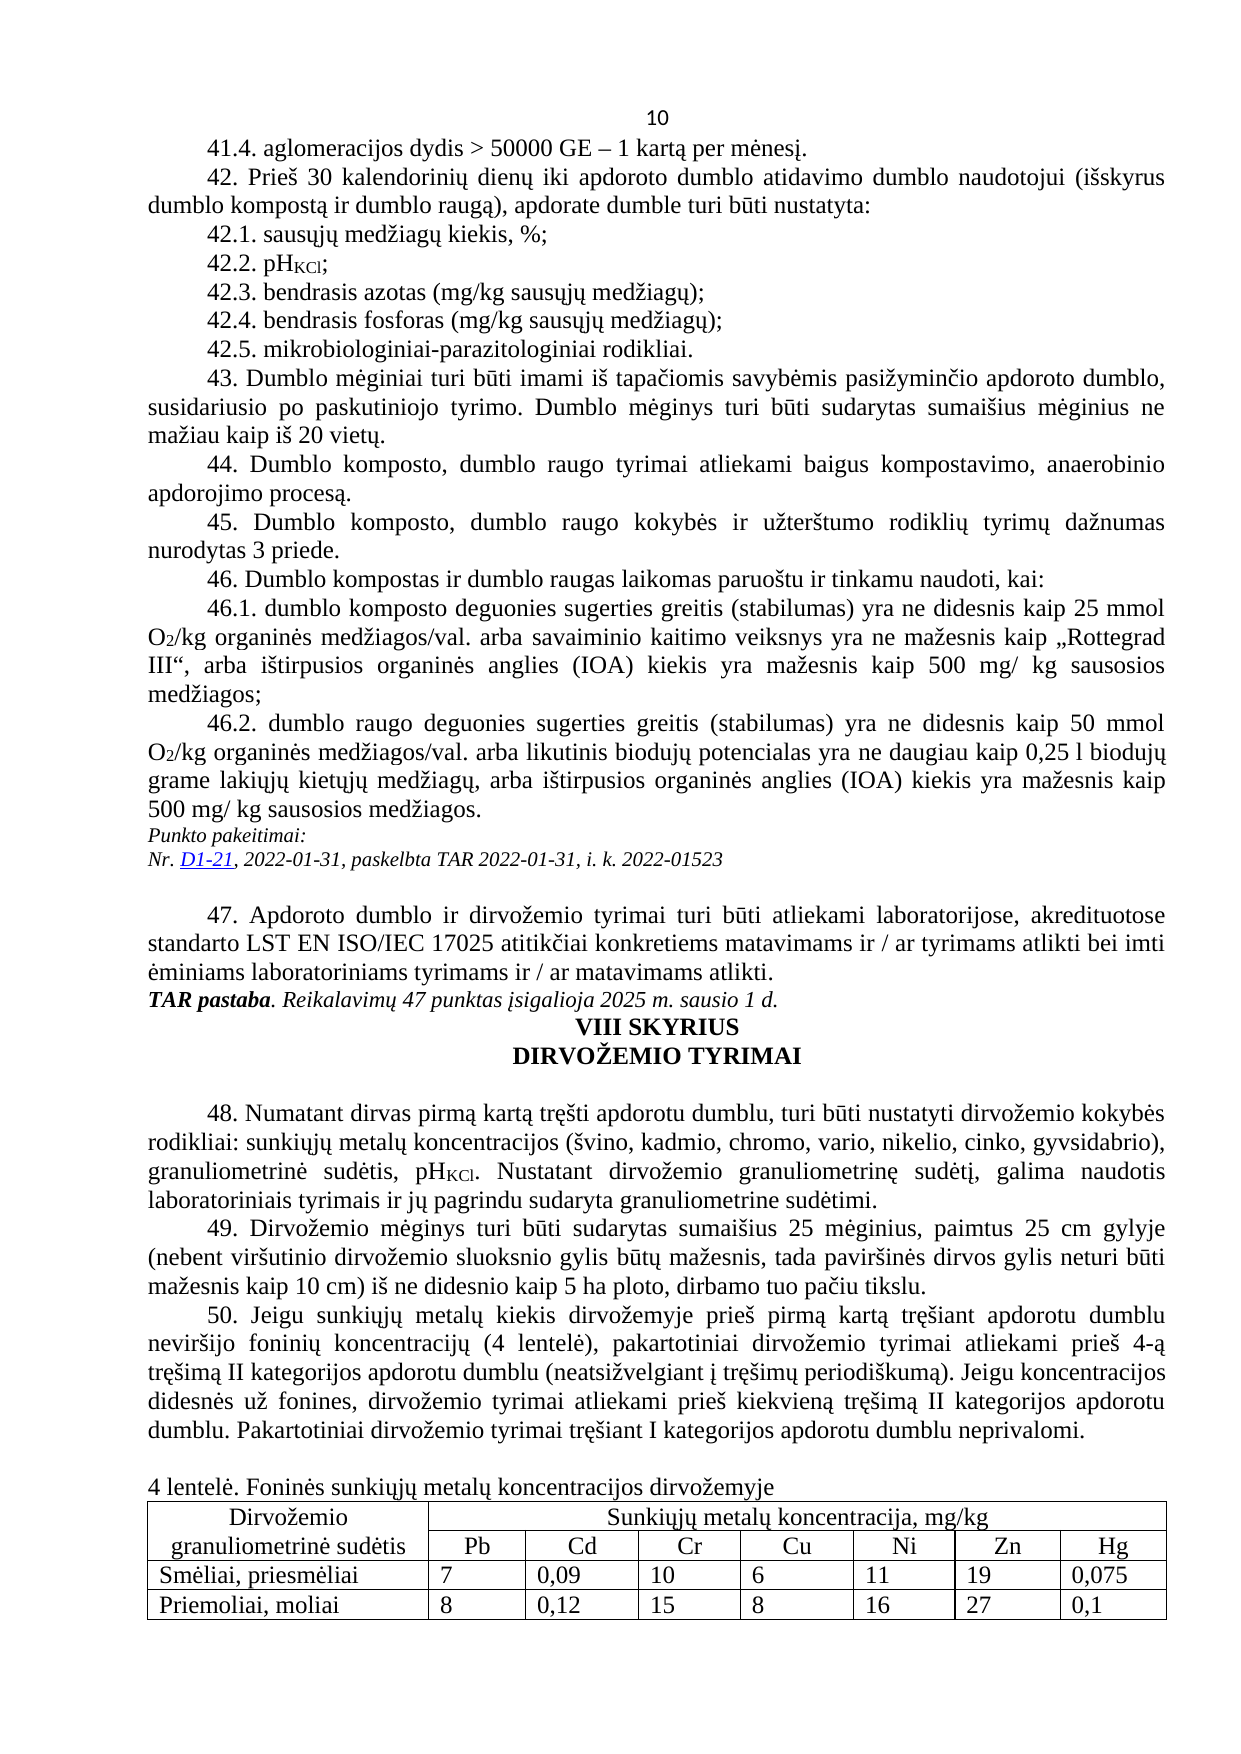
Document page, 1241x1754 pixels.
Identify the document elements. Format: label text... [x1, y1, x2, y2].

table_cell 8 [741, 1590, 853, 1619]
text 41.4. aglomeracijos dydis > 50000 GE – 1 kartą per mėnesį. [148, 133, 1166, 162]
text 50. Jeigu sunkiųjų metalų kiekis dirvožemyje prieš pirmą kartą tręšiant apdorotu dumblu neviršijo foninių koncentracijų (4 lentelė), pakartotiniai dirvožemio tyrimai atliekami prieš 4-ą tręšimą II kategorijos apdorotu dumblu (neatsižvelgiant į tręšimų periodiškumą). Jeigu koncentracijos didesnės už fonines, dirvožemio tyrimai atliekami prieš kiekvieną tręšimą II kategorijos apdorotu dumblu. Pakartotiniai dirvožemio tyrimai tręšiant I kategorijos apdorotu dumblu neprivalomi. [148, 1300, 1166, 1443]
text 43. Dumblo mėginiai turi būti imami iš tapačiomis savybėmis pasižyminčio apdoroto dumblo, susidariusio po paskutiniojo tyrimo. Dumblo mėginys turi būti sudarytas sumaišius mėginius ne mažiau kaip iš 20 vietų. [148, 363, 1166, 449]
table_cell 10 [639, 1561, 740, 1589]
text 42.2. pHKCl; [148, 248, 1166, 277]
table_cell 0,09 [526, 1561, 638, 1589]
text 42.4. bendrasis fosforas (mg/kg sausųjų medžiagų); [148, 305, 1166, 334]
table_cell Hg [1061, 1531, 1166, 1559]
text 45. Dumblo komposto, dumblo raugo kokybės ir užterštumo rodiklių tyrimų dažnumas nurodytas 3 priede. [148, 507, 1166, 564]
table_cell 15 [639, 1590, 740, 1619]
table_cell 27 [956, 1590, 1060, 1619]
text 42.5. mikrobiologiniai-parazitologiniai rodikliai. [148, 334, 1166, 363]
text DIRVOŽEMIO TYRIMAI [148, 1041, 1166, 1070]
table_header Sunkiųjų metalų koncentracija, mg/kg [429, 1502, 1166, 1530]
table_cell 19 [956, 1561, 1060, 1589]
table_cell 0,075 [1061, 1561, 1166, 1589]
text TAR pastaba. Reikalavimų 47 punktas įsigalioja 2025 m. sausio 1 d. [148, 986, 1166, 1012]
text 42.3. bendrasis azotas (mg/kg sausųjų medžiagų); [148, 277, 1166, 305]
table_cell 0,1 [1061, 1590, 1166, 1619]
text 42.1. sausųjų medžiagų kiekis, %; [148, 219, 1166, 248]
text 42. Prieš 30 kalendorinių dienų iki apdoroto dumblo atidavimo dumblo naudotojui (išskyrus dumblo kompostą ir dumblo raugą), apdorate dumble turi būti nustatyta: [148, 162, 1166, 219]
table_cell Pb [429, 1531, 525, 1559]
text 48. Numatant dirvas pirmą kartą tręšti apdorotu dumblu, turi būti nustatyti dirvožemio kokybės rodikliai: sunkiųjų metalų koncentracijos (švino, kadmio, chromo, vario, nikelio, cinko, gyvsidabrio), granuliometrinė sudėtis, pHKCl. Nustatant dirvožemio granuliometrinę sudėtį, galima naudotis laboratoriniais tyrimais ir jų pagrindu sudaryta granuliometrine sudėtimi. [148, 1098, 1166, 1213]
text 49. Dirvožemio mėginys turi būti sudarytas sumaišius 25 mėginius, paimtus 25 cm gylyje (nebent viršutinio dirvožemio sluoksnio gylis būtų mažesnis, tada paviršinės dirvos gylis neturi būti mažesnis kaip 10 cm) iš ne didesnio kaip 5 ha ploto, dirbamo tuo pačiu tikslu. [148, 1213, 1166, 1300]
table_cell Smėliai, priesmėliai [148, 1561, 428, 1589]
text 46.1. dumblo komposto deguonies sugerties greitis (stabilumas) yra ne didesnis kaip 25 mmol O2/kg organinės medžiagos/val. arba savaiminio kaitimo veiksnys yra ne mažesnis kaip „Rottegrad III“, arba ištirpusios organinės anglies (IOA) kiekis yra mažesnis kaip 500 mg/ kg sausosios medžiagos; [148, 593, 1166, 708]
text 4 lentelė. Foninės sunkiųjų metalų koncentracijos dirvožemyje [148, 1472, 1166, 1501]
text 46. Dumblo kompostas ir dumblo raugas laikomas paruoštu ir tinkamu naudoti, kai: [148, 564, 1166, 593]
table_cell Zn [956, 1531, 1060, 1559]
text 46.2. dumblo raugo deguonies sugerties greitis (stabilumas) yra ne didesnis kaip 50 mmol O2/kg organinės medžiagos/val. arba likutinis biodujų potencialas yra ne daugiau kaip 0,25 l biodujų grame lakiųjų kietųjų medžiagų, arba ištirpusios organinės anglies (IOA) kiekis yra mažesnis kaip 500 mg/ kg sausosios medžiagos. [148, 708, 1166, 823]
table_cell 6 [741, 1561, 853, 1589]
table_cell 11 [854, 1561, 954, 1589]
text Punkto pakeitimai: [148, 823, 1166, 847]
table_cell 0,12 [526, 1590, 638, 1619]
text 47. Apdoroto dumblo ir dirvožemio tyrimai turi būti atliekami laboratorijose, akredituotose standarto LST EN ISO/IEC 17025 atitikčiai konkretiems matavimams ir / ar tyrimams atlikti bei imti ėminiams laboratoriniams tyrimams ir / ar matavimams atlikti. [148, 900, 1166, 986]
table_cell 16 [854, 1590, 954, 1619]
table_cell Cr [639, 1531, 740, 1559]
table_header Dirvožemio granuliometrinė sudėtis [148, 1502, 428, 1559]
text VIII SKYRIUS [148, 1012, 1166, 1041]
table_cell Priemoliai, moliai [148, 1590, 428, 1619]
table_cell Cd [526, 1531, 638, 1559]
text 44. Dumblo komposto, dumblo raugo tyrimai atliekami baigus kompostavimo, anaerobinio apdorojimo procesą. [148, 449, 1166, 507]
text Nr. D1-21, 2022-01-31, paskelbta TAR 2022-01-31, i. k. 2022-01523 [148, 847, 1166, 871]
table_cell Cu [741, 1531, 853, 1559]
table_cell 8 [429, 1590, 525, 1619]
table_cell 7 [429, 1561, 525, 1589]
table_cell Ni [854, 1531, 954, 1559]
